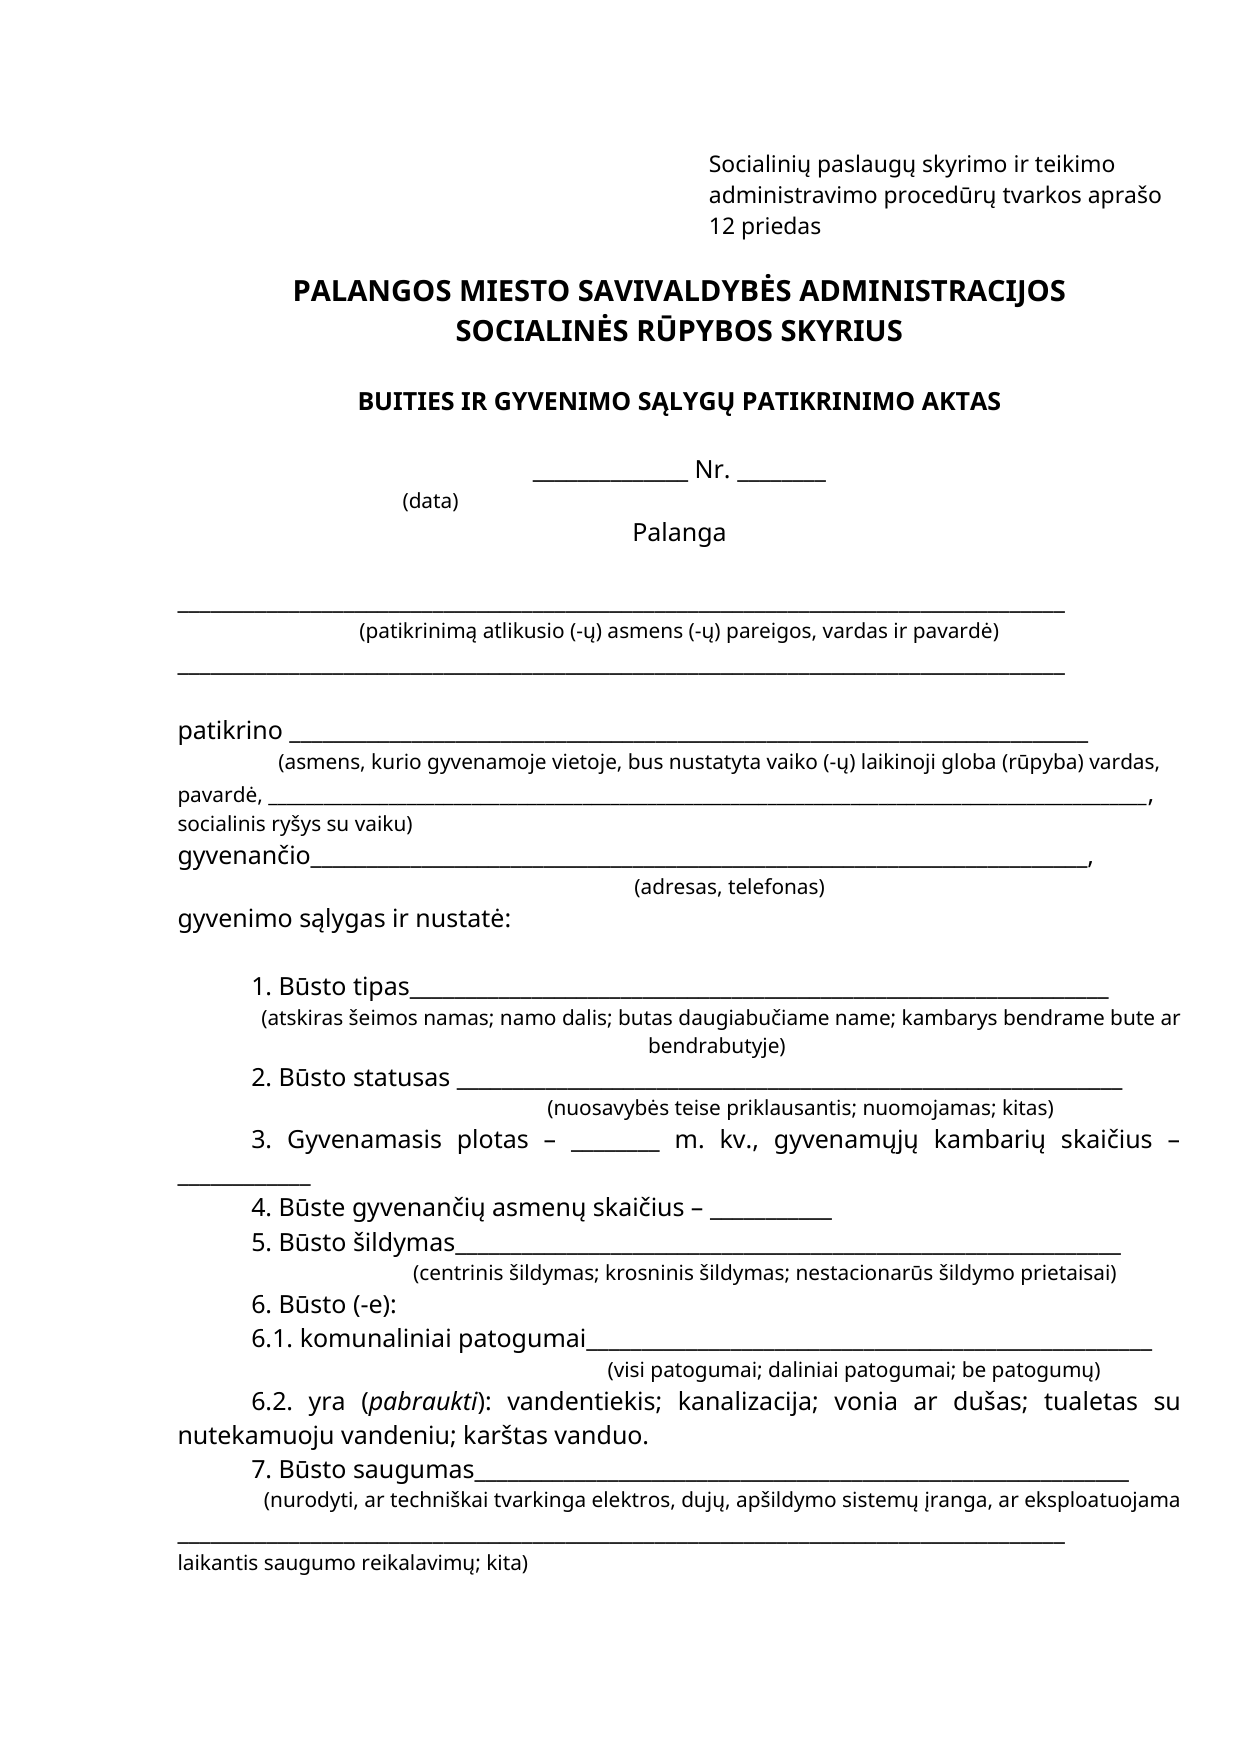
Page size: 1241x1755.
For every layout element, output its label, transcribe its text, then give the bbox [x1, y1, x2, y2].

text 6.1. komunaliniai patogumai___________________________________________________ [177, 1321, 1181, 1355]
text 7. Būsto saugumas___________________________________________________________ [177, 1451, 1181, 1485]
text patikrino ________________________________________________________________________ [177, 713, 1181, 747]
text ________________________________________________________________________________ [177, 645, 1181, 679]
text (patikrinimą atlikusio (-ų) asmens (-ų) pareigos, vardas ir pavardė) [177, 616, 1181, 645]
text SOCIALINĖS RŪPYBOS SKYRIUS [177, 310, 1181, 349]
text (data) [177, 486, 1181, 514]
text (asmens, kurio gyvenamoje vietoje, bus nustatyta vaiko (-ų) laikinoji globa (rūpyba) vardas, pavardė, _______________________________________________________________________________________________, [177, 747, 1181, 809]
text 2. Būsto statusas ____________________________________________________________ [177, 1059, 1181, 1093]
text socialinis ryšys su vaiku) [177, 809, 1181, 838]
text ______________ Nr. ________ [177, 452, 1181, 486]
text laikantis saugumo reikalavimų; kita) [177, 1548, 1181, 1576]
text (nuosavybės teise priklausantis; nuomojamas; kitas) [177, 1093, 1181, 1122]
text 6. Būsto (-e): [177, 1287, 1181, 1321]
text 12 priedas [177, 210, 1181, 241]
text gyvenimo sąlygas ir nustatė: [177, 900, 1181, 934]
text ________________________________________________________________________________ [177, 582, 1181, 616]
text 3. Gyvenamasis plotas – ________ m. kv., gyvenamųjų kambarių skaičius – ____________ [177, 1122, 1181, 1190]
text 6.2. yra (pabraukti): vandentiekis; kanalizacija; vonia ar dušas; tualetas su nutekamuoju vandeniu; karštas vanduo. [177, 1383, 1181, 1451]
text (atskiras šeimos namas; namo dalis; butas daugiabučiame name; kambarys bendrame bute ar bendrabutyje) [252, 1003, 1181, 1059]
text (visi patogumai; daliniai patogumai; be patogumų) [177, 1355, 1181, 1383]
text BUITIES IR GYVENIMO SĄLYGŲ PATIKRINIMO AKTAS [177, 383, 1181, 418]
text gyvenančio______________________________________________________________________, [177, 838, 1181, 872]
text 4. Būste gyvenančių asmenų skaičius – ___________ [177, 1190, 1181, 1224]
text 5. Būsto šildymas____________________________________________________________ [177, 1224, 1181, 1258]
text PALANGOS MIESTO SAVIVALDYBĖS ADMINISTRACIJOS [177, 270, 1181, 310]
text (nurodyti, ar techniškai tvarkinga elektros, dujų, apšildymo sistemų įranga, ar eksploatuojama [177, 1485, 1181, 1514]
text (adresas, telefonas) [177, 872, 1181, 900]
text 1. Būsto tipas_______________________________________________________________ [177, 968, 1181, 1003]
text (centrinis šildymas; krosninis šildymas; nestacionarūs šildymo prietaisai) [177, 1258, 1181, 1287]
text ________________________________________________________________________________ [177, 1514, 1181, 1548]
text Palanga [177, 514, 1181, 548]
text administravimo procedūrų tvarkos aprašo [177, 179, 1181, 210]
text Socialinių paslaugų skyrimo ir teikimo [177, 148, 1181, 179]
